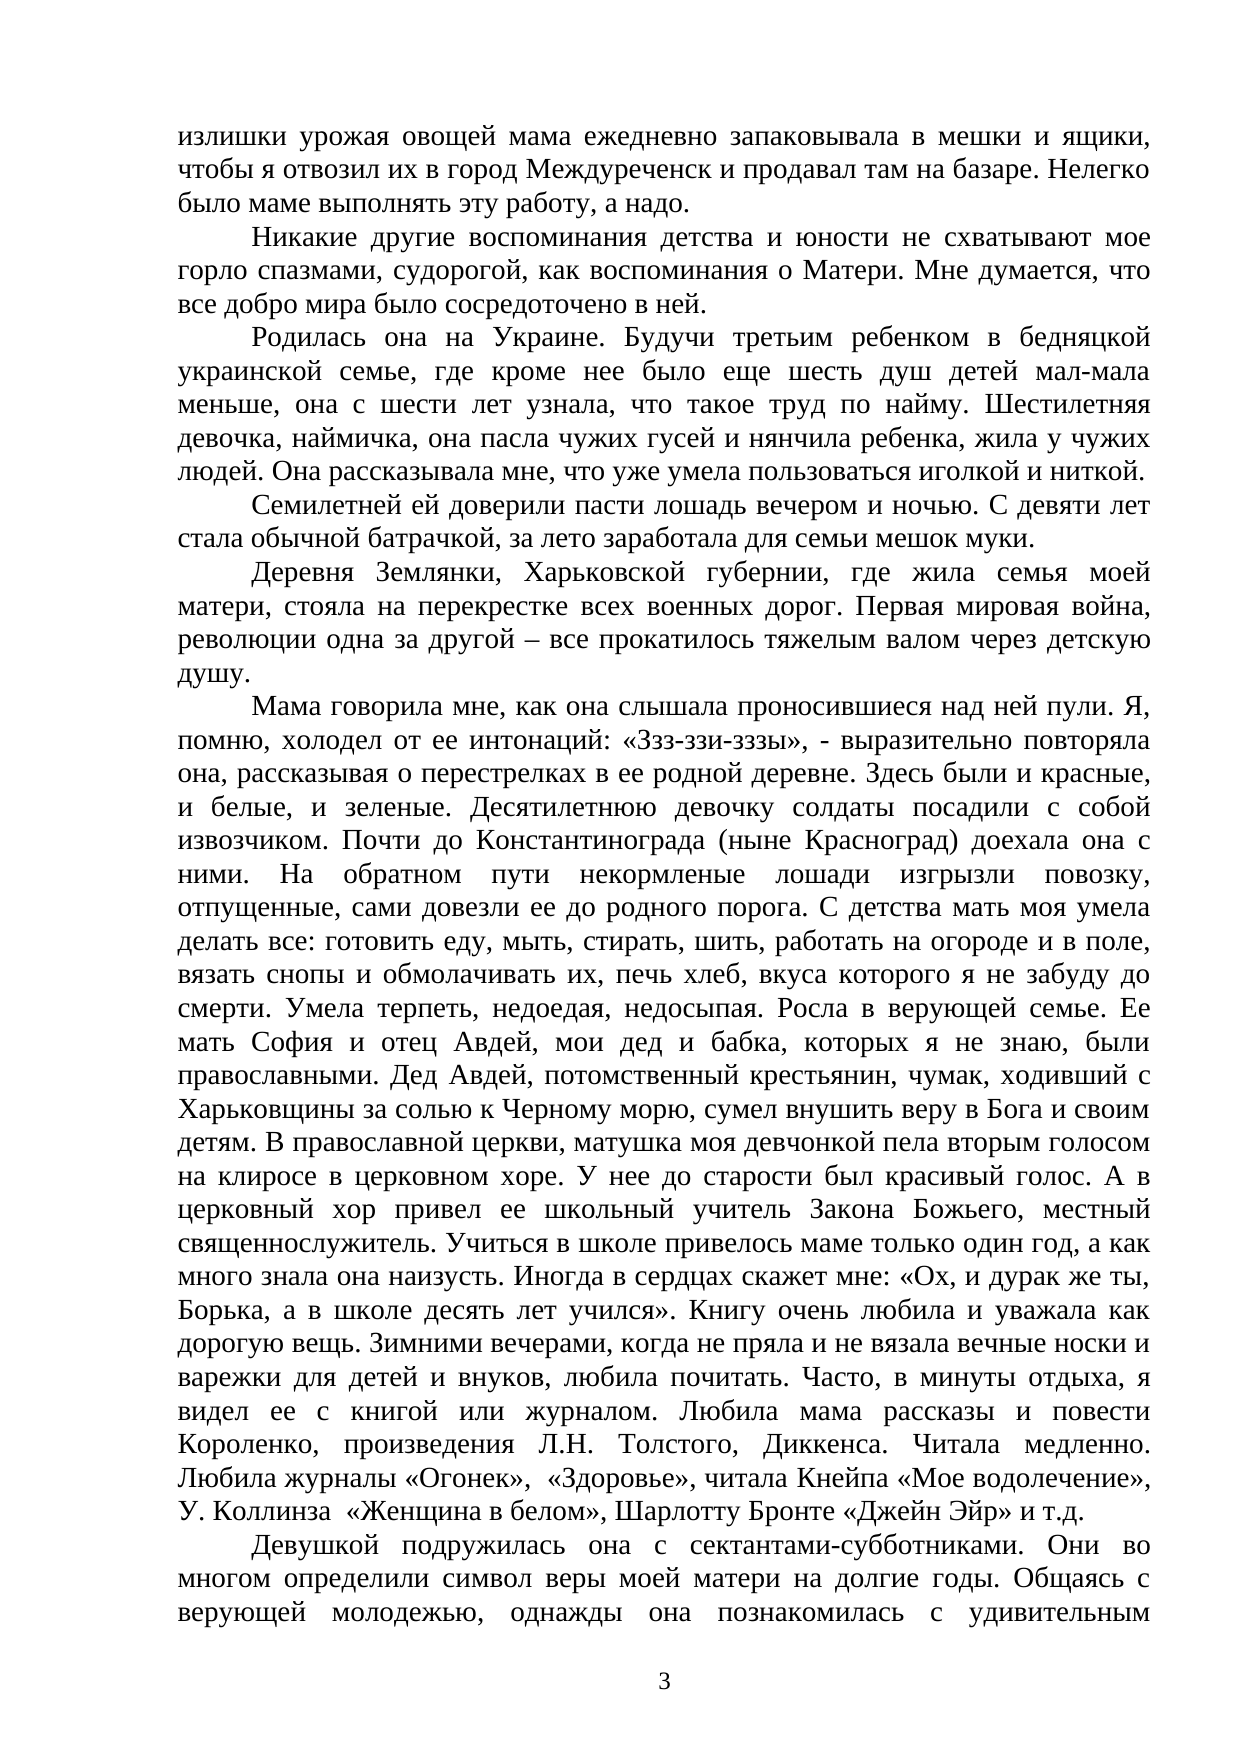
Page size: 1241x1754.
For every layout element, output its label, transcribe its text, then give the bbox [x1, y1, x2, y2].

text Мама говорила мне, как она слышала проносившиеся над ней пули. Я, помню, холодел от ее интонаций: «Ззз-ззи-зззы», - выразительно повторяла она, рассказывая о перестрелках в ее родной деревне. Здесь были и красные, и белые, и зеленые. Десятилетнюю девочку солдаты посадили с собой извозчиком. Почти до Константинограда (ныне Красноград) доехала она с ними. На обратном пути некормленые лошади изгрызли повозку, отпущенные, сами довезли ее до родного порога. С детства мать моя умела делать все: готовить еду, мыть, стирать, шить, работать на огороде и в поле, вязать снопы и обмолачивать их, печь хлеб, вкуса которого я не забуду до смерти. Умела терпеть, недоедая, недосыпая. Росла в верующей семье. Ее мать София и отец Авдей, мои дед и бабка, которых я не знаю, были православными. Дед Авдей, потомственный крестьянин, чумак, ходивший с Харьковщины за солью к Черному морю, сумел внушить веру в Бога и своим детям. В православной церкви, матушка моя девчонкой пела вторым голосом на клиросе в церковном хоре. У нее до старости был красивый голос. А в церковный хор привел ее школьный учитель Закона Божьего, местный священнослужитель. Учиться в школе привелось маме только один год, а как много знала она наизусть. Иногда в сердцах скажет мне: «Ох, и дурак же ты, Борька, а в школе десять лет учился». Книгу очень любила и уважала как дорогую вещь. Зимними вечерами, когда не пряла и не вязала вечные носки и варежки для детей и внуков, любила почитать. Часто, в минуты отдыха, я видел ее с книгой или журналом. Любила мама рассказы и повести Короленко, произведения Л.Н. Толстого, Диккенса. Читала медленно. Любила журналы «Огонек», «Здоровье», читала Кнейпа «Мое водолечение», У. Коллинза «Женщина в белом», Шарлотту Бронте «Джейн Эйр» и т.д. [177, 688, 1152, 1527]
text Никакие другие воспоминания детства и юности не схватывают мое горло спазмами, судорогой, как воспоминания о Матери. Мне думается, что все добро мира было сосредоточено в ней. [177, 219, 1152, 319]
text Родилась она на Украине. Будучи третьим ребенком в бедняцкой украинской семье, где кроме нее было еще шесть душ детей мал-мала меньше, она с шести лет узнала, что такое труд по найму. Шестилетняя девочка, наймичка, она пасла чужих гусей и нянчила ребенка, жила у чужих людей. Она рассказывала мне, что уже умела пользоваться иголкой и ниткой. [177, 319, 1152, 487]
text Деревня Землянки, Харьковской губернии, где жила семья моей матери, стояла на перекрестке всех военных дорог. Первая мировая война, революции одна за другой – все прокатилось тяжелым валом через детскую душу. [177, 554, 1152, 688]
text Девушкой подружилась она с сектантами-субботниками. Они во многом определили символ веры моей матери на долгие годы. Общаясь с верующей молодежью, однажды она познакомилась с удивительным [177, 1527, 1152, 1627]
text Семилетней ей доверили пасти лошадь вечером и ночью. С девяти лет стала обычной батрачкой, за лето заработала для семьи мешок муки. [177, 487, 1152, 554]
text излишки урожая овощей мама ежедневно запаковывала в мешки и ящики, чтобы я отвозил их в город Междуреченск и продавал там на базаре. Нелегко было маме выполнять эту работу, а надо. [177, 118, 1152, 219]
